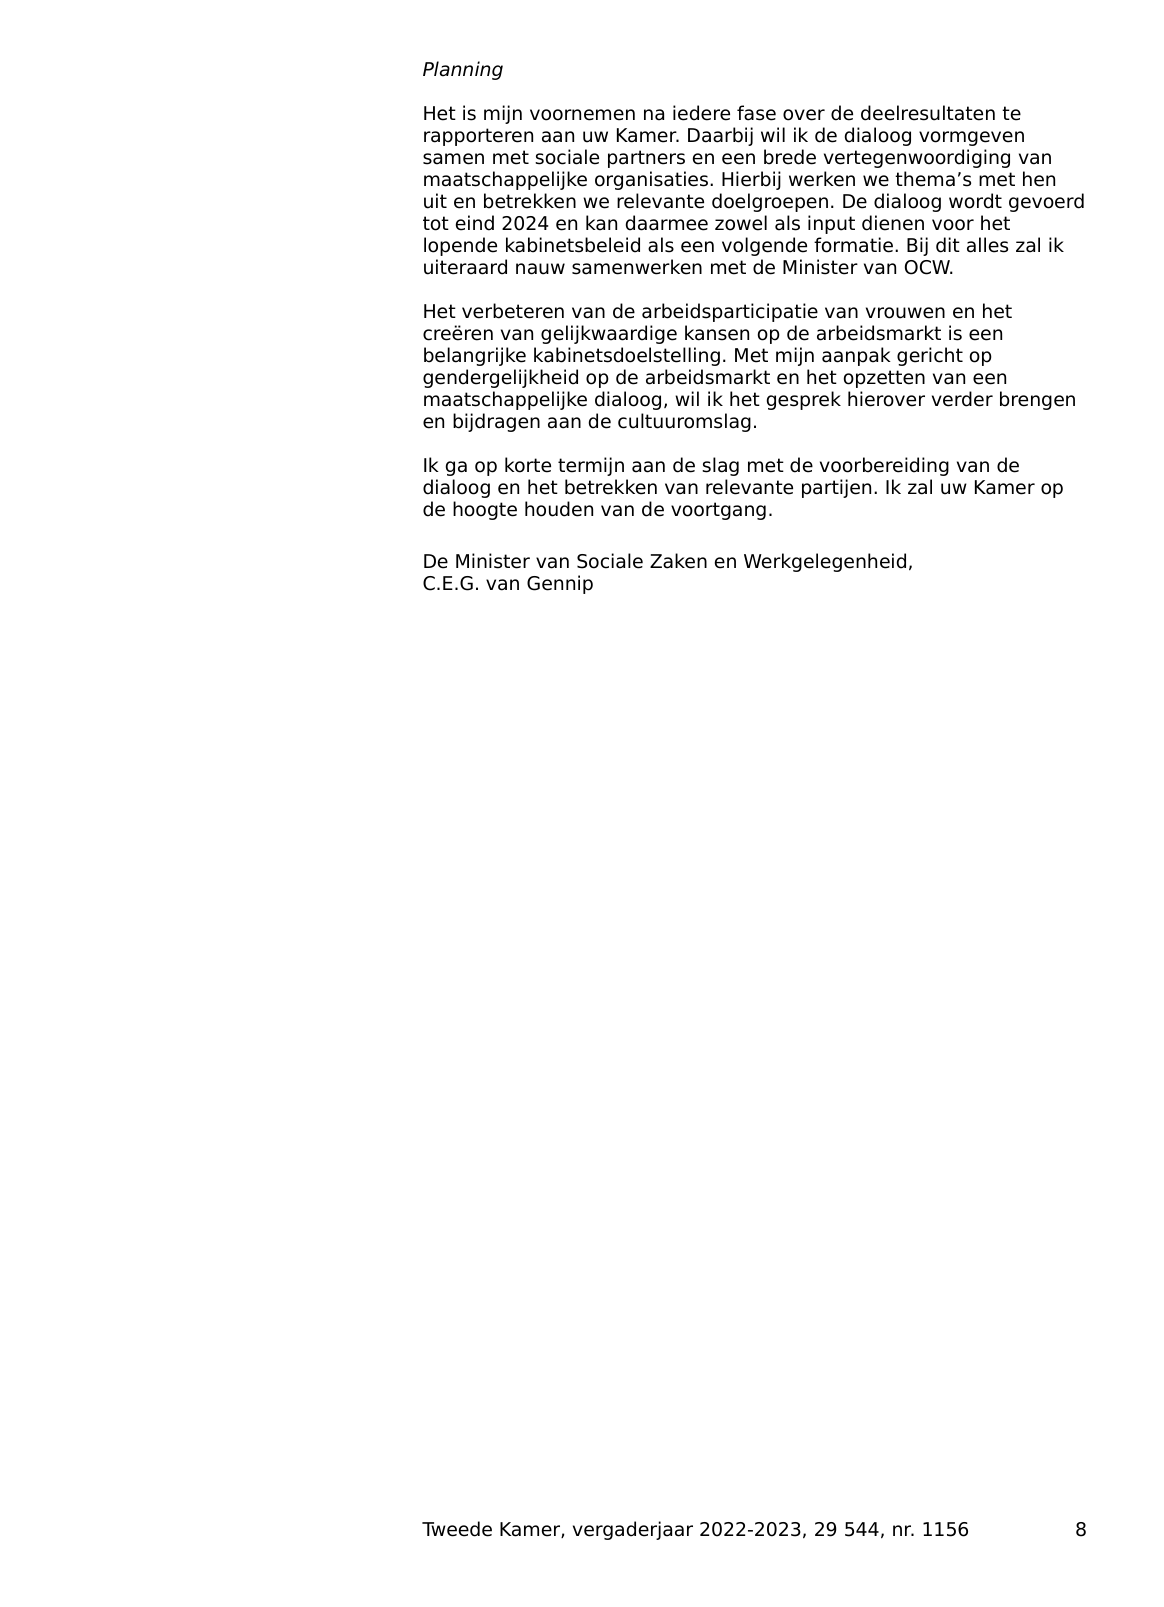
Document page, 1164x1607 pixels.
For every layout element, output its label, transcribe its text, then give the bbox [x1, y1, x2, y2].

text Het is mijn voornemen na iedere fase over de deelresultaten te rapporteren aan uw Kamer. Daarbij wil ik de dialoog vormgeven samen met sociale partners en een brede vertegenwoordiging van maatschappelijke organisaties. Hierbij werken we thema’s met hen uit en betrekken we relevante doelgroepen. De dialoog wordt gevoerd tot eind 2024 en kan daarmee zowel als input dienen voor het lopende kabinetsbeleid als een volgende formatie. Bij dit alles zal ik uiteraard nauw samenwerken met de Minister van OCW. [422, 103, 1087, 279]
text Het verbeteren van de arbeidsparticipatie van vrouwen en het creëren van gelijkwaardige kansen op de arbeidsmarkt is een belangrijke kabinetsdoelstelling. Met mijn aanpak gericht op gendergelijkheid op de arbeidsmarkt en het opzetten van een maatschappelijke dialoog, wil ik het gesprek hierover verder brengen en bijdragen aan de cultuuromslag. [422, 301, 1087, 433]
subtitle Planning [422, 59, 1087, 81]
text Ik ga op korte termijn aan de slag met de voorbereiding van de dialoog en het betrekken van relevante partijen. Ik zal uw Kamer op de hoogte houden van de voortgang. [422, 455, 1087, 521]
text De Minister van Sociale Zaken en Werkgelegenheid, C.E.G. van Gennip [422, 551, 1087, 595]
